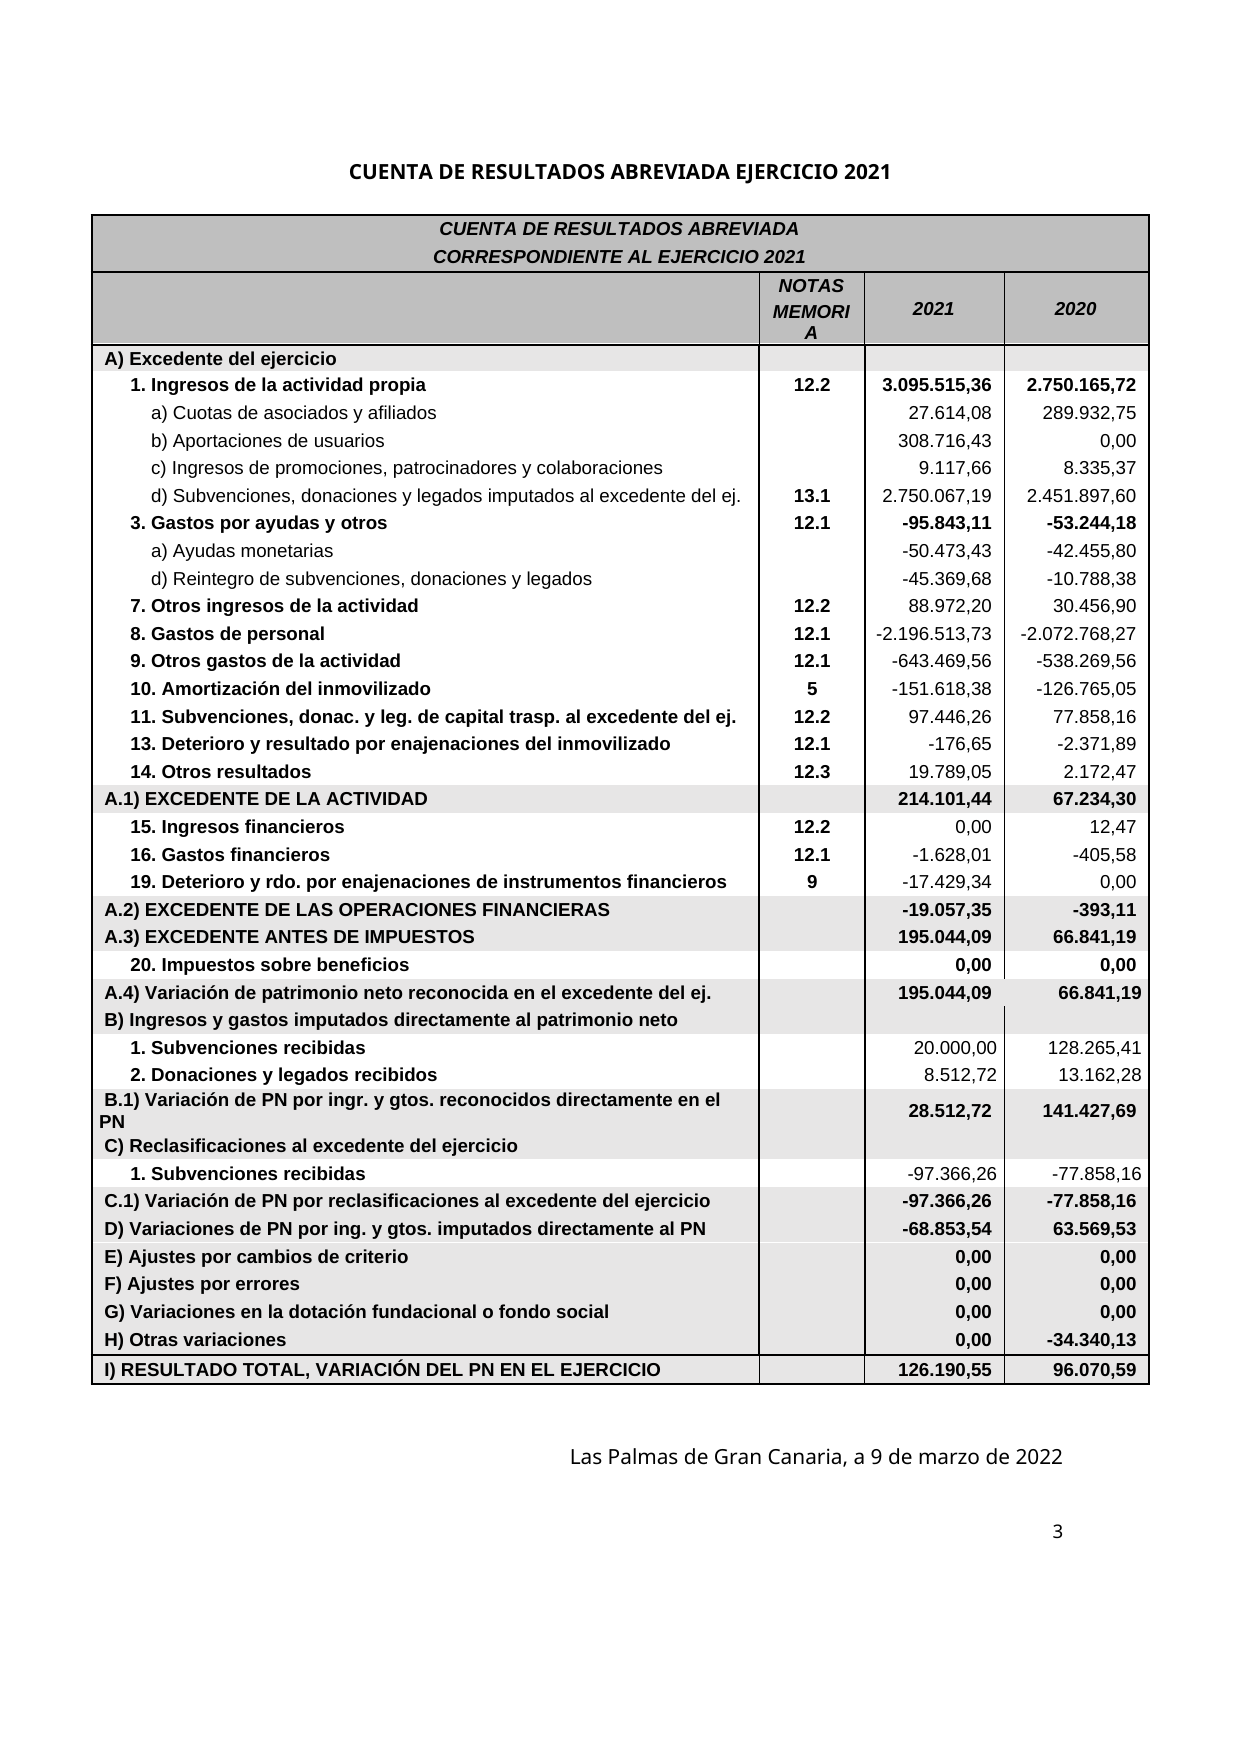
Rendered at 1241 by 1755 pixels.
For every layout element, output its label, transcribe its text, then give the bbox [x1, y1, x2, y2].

table_cell A.1) EXCEDENTE DE LA ACTIVIDAD [93, 785, 758, 813]
table_cell 2020 [1005, 273, 1148, 343]
table_cell D) Variaciones de PN por ing. y gtos. imputados directamente al PN [93, 1215, 758, 1242]
table_header CUENTA DE RESULTADOS ABREVIADA [93, 216, 1148, 242]
table_cell 27.614,08 [866, 399, 1004, 426]
table_cell 19. Deterioro y rdo. por enajenaciones de instrumentos financieros [93, 868, 758, 896]
table_cell A.4) Variación de patrimonio neto reconocida en el excedente del ej. [93, 979, 758, 1006]
table_cell 0,00 [866, 813, 1004, 840]
table_cell [760, 1006, 864, 1034]
table_cell -2.371,89 [1005, 730, 1148, 758]
table_cell 0,00 [1005, 1243, 1148, 1270]
table_cell [760, 1298, 864, 1325]
table_cell [866, 346, 1004, 371]
table_cell c) Ingresos de promociones, patrocinadores y colaboraciones [93, 454, 758, 482]
table_cell -53.244,18 [1005, 509, 1148, 537]
table_cell [760, 1270, 864, 1298]
table_cell 195.044,09 [866, 979, 1004, 1006]
table_cell [760, 346, 864, 371]
table_cell 1. Ingresos de la actividad propia [93, 371, 758, 399]
table_cell -17.429,34 [866, 868, 1004, 896]
table_cell 0,00 [1005, 868, 1148, 896]
table_cell [1005, 346, 1148, 371]
table_cell -34.340,13 [1005, 1325, 1148, 1354]
table_cell 2.172,47 [1005, 758, 1148, 785]
table_cell 12.2 [760, 371, 864, 399]
table_cell 2. Donaciones y legados recibidos [93, 1061, 758, 1089]
table_cell -45.369,68 [866, 564, 1004, 592]
table_cell -68.853,54 [866, 1215, 1004, 1242]
table_cell [760, 896, 864, 923]
table_cell [760, 426, 864, 454]
table_cell 28.512,72 [866, 1089, 1004, 1132]
table_cell 20.000,00 [866, 1034, 1004, 1061]
table_cell 3.095.515,36 [866, 371, 1004, 399]
table_cell 5 [760, 675, 864, 702]
table_cell [760, 923, 864, 951]
table_cell 30.456,90 [1005, 592, 1148, 619]
table_cell 12.2 [760, 703, 864, 730]
table_cell [760, 454, 864, 482]
table_cell 66.841,19 [1004, 979, 1148, 1006]
table_cell H) Otras variaciones [93, 1325, 758, 1354]
table_cell A) Excedente del ejercicio [93, 346, 758, 371]
table_cell 1. Subvenciones recibidas [93, 1160, 758, 1187]
table_cell -151.618,38 [866, 675, 1004, 702]
table_cell 12.1 [760, 647, 864, 675]
table_cell [760, 399, 864, 426]
table_cell [760, 564, 864, 592]
table_cell 2.451.897,60 [1005, 482, 1148, 509]
table_cell 10. Amortización del inmovilizado [93, 675, 758, 702]
table_cell 195.044,09 [866, 923, 1004, 951]
table_cell [760, 537, 864, 564]
table_cell I) RESULTADO TOTAL, VARIACIÓN DEL PN EN EL EJERCICIO [93, 1356, 759, 1383]
table_cell 0,00 [866, 1325, 1004, 1354]
table_cell [760, 1089, 864, 1132]
table_cell 3. Gastos por ayudas y otros [93, 509, 758, 537]
table_cell -50.473,43 [866, 537, 1004, 564]
table_cell 13.1 [760, 482, 864, 509]
table_cell A.3) EXCEDENTE ANTES DE IMPUESTOS [93, 923, 758, 951]
table_cell 0,00 [1005, 426, 1148, 454]
table_cell 2.750.165,72 [1005, 371, 1148, 399]
table_cell 15. Ingresos financieros [93, 813, 758, 840]
table_cell 8.512,72 [866, 1061, 1004, 1089]
table_cell 20. Impuestos sobre beneficios [93, 951, 758, 978]
table_cell [760, 1132, 864, 1159]
table_cell -1.628,01 [866, 840, 1004, 868]
table_cell b) Aportaciones de usuarios [93, 426, 758, 454]
table_cell 9.117,66 [866, 454, 1004, 482]
table_cell 11. Subvenciones, donac. y leg. de capital trasp. al excedente del ej. [93, 703, 758, 730]
table_cell 12.1 [760, 620, 864, 647]
table_cell -77.858,16 [1005, 1187, 1148, 1215]
table_cell F) Ajustes por errores [93, 1270, 758, 1298]
table_cell 0,00 [1005, 1270, 1148, 1298]
table_cell 9. Otros gastos de la actividad [93, 647, 758, 675]
table_cell 9 [760, 868, 864, 896]
table_cell 12.2 [760, 592, 864, 619]
table_cell 126.190,55 [865, 1356, 1004, 1383]
table_cell -95.843,11 [866, 509, 1004, 537]
table_cell [866, 1132, 1004, 1159]
table_cell CORRESPONDIENTE AL EJERCICIO 2021 [93, 242, 1148, 271]
table_cell 12.1 [760, 840, 864, 868]
table_cell -42.455,80 [1005, 537, 1148, 564]
table_cell -126.765,05 [1005, 675, 1148, 702]
table_cell C) Reclasificaciones al excedente del ejercicio [93, 1132, 758, 1159]
table_cell 0,00 [866, 951, 1004, 978]
table_cell 8. Gastos de personal [93, 620, 758, 647]
table_cell 0,00 [866, 1298, 1004, 1325]
table_cell [760, 979, 864, 1006]
table_cell [760, 785, 864, 813]
table_cell -538.269,56 [1005, 647, 1148, 675]
table_cell -405,58 [1005, 840, 1148, 868]
table_cell 1. Subvenciones recibidas [93, 1034, 758, 1061]
table_cell 7. Otros ingresos de la actividad [93, 592, 758, 619]
table_cell -97.366,26 [866, 1187, 1004, 1215]
table_cell [760, 951, 864, 978]
table_cell 63.569,53 [1005, 1215, 1148, 1242]
table_cell -10.788,38 [1005, 564, 1148, 592]
table_cell E) Ajustes por cambios de criterio [93, 1243, 758, 1270]
table_cell [760, 1061, 864, 1089]
table_cell 12.3 [760, 758, 864, 785]
table_cell [1005, 1006, 1148, 1034]
table_cell 12.1 [760, 730, 864, 758]
table_cell [760, 1215, 864, 1242]
table_cell -97.366,26 [866, 1160, 1004, 1187]
table_cell -176,65 [866, 730, 1004, 758]
table_cell 66.841,19 [1005, 923, 1148, 951]
table_cell -77.858,16 [1005, 1160, 1148, 1187]
table_cell [760, 1356, 864, 1383]
table_cell [760, 1325, 864, 1354]
table_cell [93, 273, 759, 343]
table_cell 13.162,28 [1005, 1061, 1148, 1089]
table_cell 0,00 [1005, 951, 1148, 978]
table_cell -2.072.768,27 [1005, 620, 1148, 647]
table_cell 0,00 [866, 1243, 1004, 1270]
table_cell -2.196.513,73 [866, 620, 1004, 647]
table_cell 2.750.067,19 [866, 482, 1004, 509]
table_cell d) Reintegro de subvenciones, donaciones y legados [93, 564, 758, 592]
table_cell A.2) EXCEDENTE DE LAS OPERACIONES FINANCIERAS [93, 896, 758, 923]
table_cell [1005, 1132, 1148, 1159]
table_cell [866, 1006, 1004, 1034]
table_cell 289.932,75 [1005, 399, 1148, 426]
table_cell [760, 1034, 864, 1061]
table_cell [760, 1243, 864, 1270]
table_cell 12.2 [760, 813, 864, 840]
table_cell NOTAS [760, 273, 864, 298]
table_cell 96.070,59 [1005, 1356, 1148, 1383]
table_cell d) Subvenciones, donaciones y legados imputados al excedente del ej. [93, 482, 758, 509]
table_cell 2021 [865, 273, 1004, 343]
table_cell B) Ingresos y gastos imputados directamente al patrimonio neto [93, 1006, 758, 1034]
table_cell [760, 1187, 864, 1215]
table_cell G) Variaciones en la dotación fundacional o fondo social [93, 1298, 758, 1325]
table_cell 0,00 [1005, 1298, 1148, 1325]
table_cell -19.057,35 [866, 896, 1004, 923]
table_cell 77.858,16 [1005, 703, 1148, 730]
table_cell 67.234,30 [1005, 785, 1148, 813]
table_cell 128.265,41 [1005, 1034, 1148, 1061]
table_cell [760, 1160, 864, 1187]
table_cell 0,00 [866, 1270, 1004, 1298]
table_cell 97.446,26 [866, 703, 1004, 730]
table_cell 308.716,43 [866, 426, 1004, 454]
table_cell 16. Gastos financieros [93, 840, 758, 868]
table_cell MEMORIA [760, 298, 864, 343]
table_cell a) Ayudas monetarias [93, 537, 758, 564]
table_cell 14. Otros resultados [93, 758, 758, 785]
table_cell -393,11 [1005, 896, 1148, 923]
table_cell a) Cuotas de asociados y afiliados [93, 399, 758, 426]
table_cell B.1) Variación de PN por ingr. y gtos. reconocidos directamente en el PN [93, 1089, 758, 1132]
table_cell 13. Deterioro y resultado por enajenaciones del inmovilizado [93, 730, 758, 758]
table_cell 88.972,20 [866, 592, 1004, 619]
table_cell -643.469,56 [866, 647, 1004, 675]
text CUENTA DE RESULTADOS ABREVIADA EJERCICIO 2021 [177, 157, 1063, 186]
table_cell 141.427,69 [1005, 1089, 1148, 1132]
table_cell 12.1 [760, 509, 864, 537]
table_cell 12,47 [1005, 813, 1148, 840]
table_cell C.1) Variación de PN por reclasificaciones al excedente del ejercicio [93, 1187, 758, 1215]
text Las Palmas de Gran Canaria, a 9 de marzo de 2022 [177, 1442, 1063, 1471]
table_cell 214.101,44 [866, 785, 1004, 813]
table_cell 19.789,05 [866, 758, 1004, 785]
table_cell 8.335,37 [1005, 454, 1148, 482]
